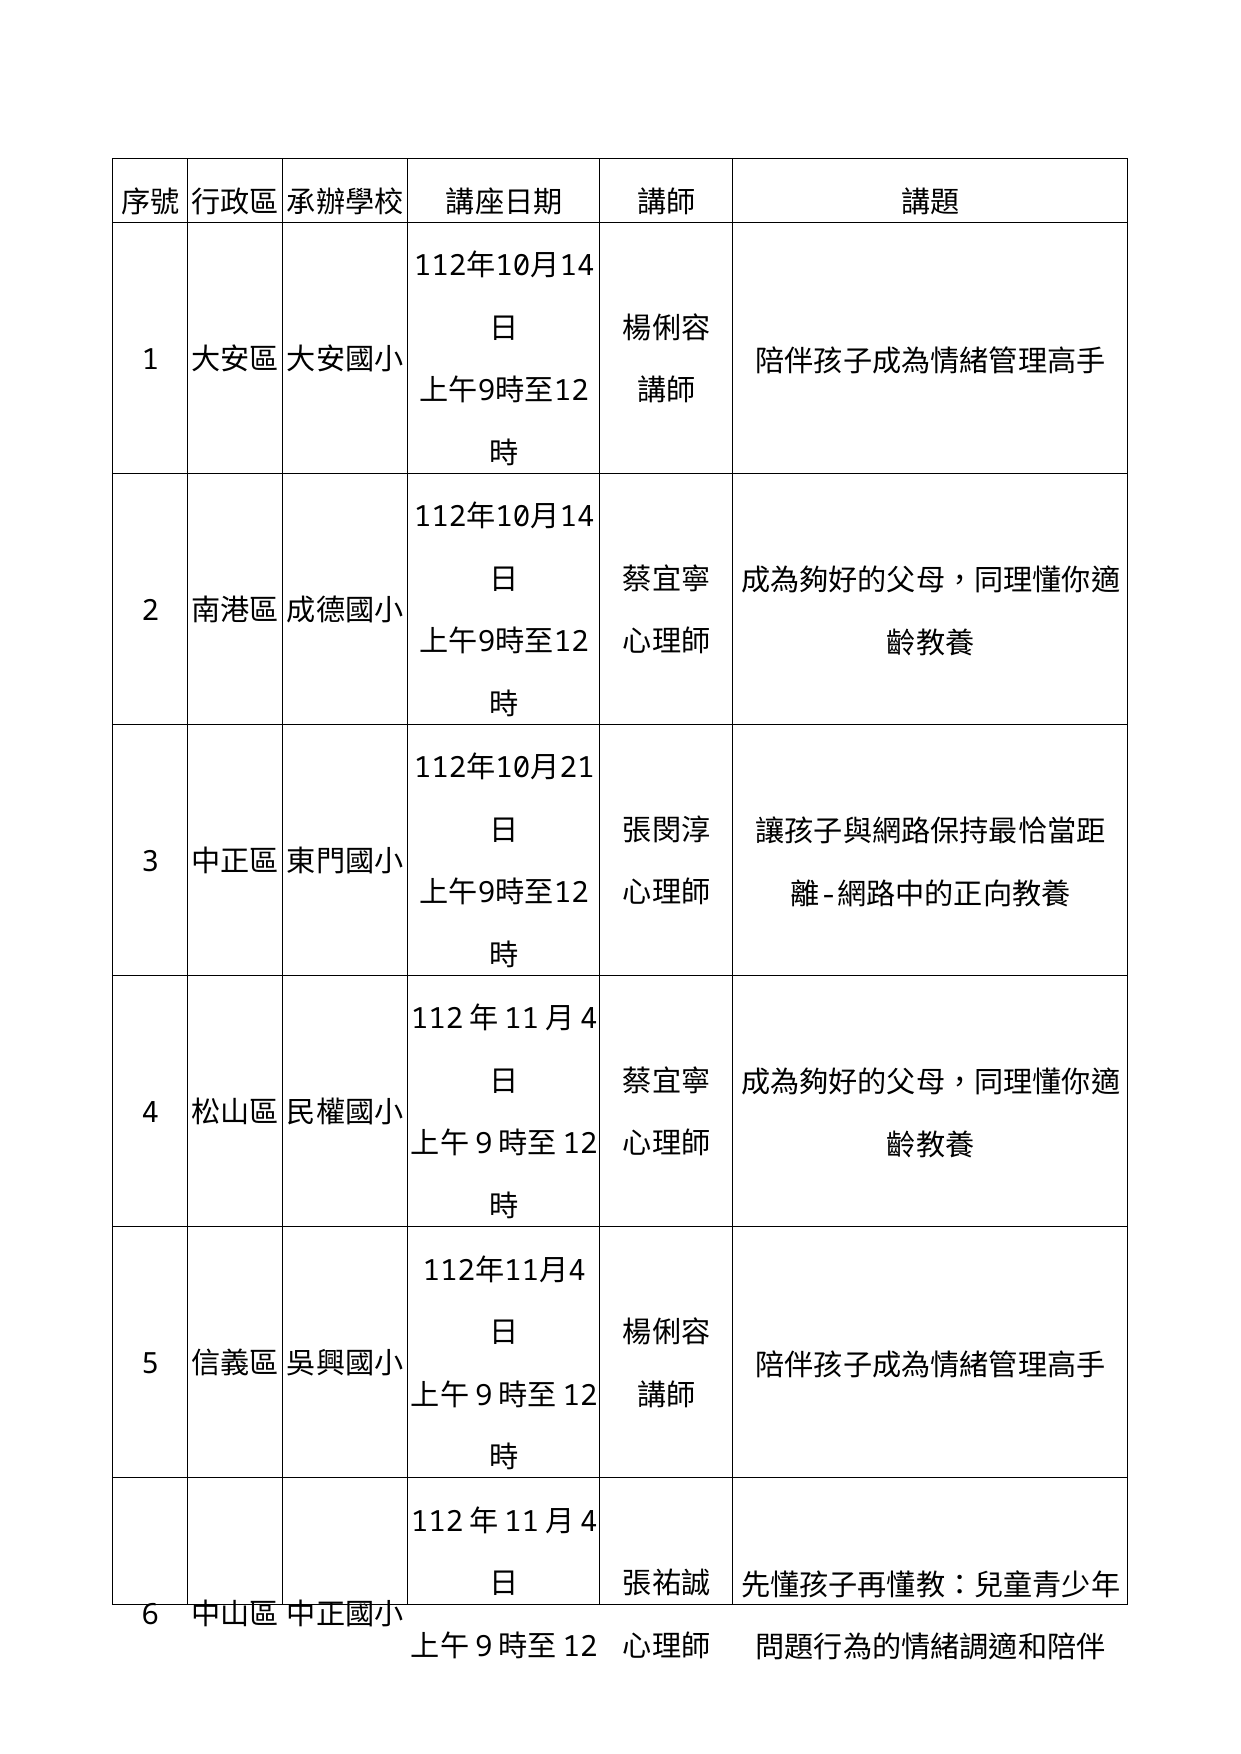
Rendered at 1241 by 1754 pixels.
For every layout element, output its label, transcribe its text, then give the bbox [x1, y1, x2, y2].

table_cell 中正國小 [283, 1478, 407, 1604]
table_cell 成為夠好的父母，同理懂你適齡教養 [733, 976, 1127, 1226]
table_cell 張祐誠 心理師 [600, 1478, 732, 1604]
table_cell 112年11月4日 上午9時至12時 [408, 1478, 599, 1604]
table_cell 東門國小 [283, 725, 407, 975]
table_cell 松山區 [188, 976, 282, 1226]
table_cell 中正區 [188, 725, 282, 975]
table_cell 3 [113, 725, 187, 975]
table_cell 中山區 [188, 1478, 282, 1604]
table_cell 成為夠好的父母，同理懂你適齡教養 [733, 474, 1127, 724]
table_cell 112年10月14日 上午9時至12時 [408, 474, 599, 724]
table_cell 4 [113, 976, 187, 1226]
table_cell 蔡宜寧 心理師 [600, 976, 732, 1226]
table_cell 張閔淳 心理師 [600, 725, 732, 975]
table_cell 陪伴孩子成為情緒管理高手 [733, 1227, 1127, 1477]
table_cell 信義區 [188, 1227, 282, 1477]
table_cell 楊俐容 講師 [600, 1227, 732, 1477]
table_cell 陪伴孩子成為情緒管理高手 [733, 223, 1127, 473]
table_cell 南港區 [188, 474, 282, 724]
table_cell 先懂孩子再懂教：兒童青少年問題行為的情緒調適和陪伴 [733, 1478, 1127, 1604]
table_header 行政區 [188, 159, 282, 222]
table_header 講座日期 [408, 159, 599, 222]
table_header 講題 [733, 159, 1127, 222]
table_cell 6 [113, 1478, 187, 1604]
table_cell 蔡宜寧 心理師 [600, 474, 732, 724]
table_cell 吳興國小 [283, 1227, 407, 1477]
table_header 序號 [113, 159, 187, 222]
table_cell 大安國小 [283, 223, 407, 473]
table_cell 2 [113, 474, 187, 724]
table_cell 112年10月21日 上午9時至12時 [408, 725, 599, 975]
table_cell 112年11月4日 上午9時至12時 [408, 976, 599, 1226]
table_cell 民權國小 [283, 976, 407, 1226]
table_header 承辦學校 [283, 159, 407, 222]
table_cell 大安區 [188, 223, 282, 473]
table_cell 112年10月14日 上午9時至12時 [408, 223, 599, 473]
table_header 講師 [600, 159, 732, 222]
table_cell 5 [113, 1227, 187, 1477]
table_cell 楊俐容 講師 [600, 223, 732, 473]
table_cell 112年11月4日 上午9時至12時 [408, 1227, 599, 1477]
table_cell 讓孩子與網路保持最恰當距離-網路中的正向教養 [733, 725, 1127, 975]
table_cell 1 [113, 223, 187, 473]
table_cell 成德國小 [283, 474, 407, 724]
